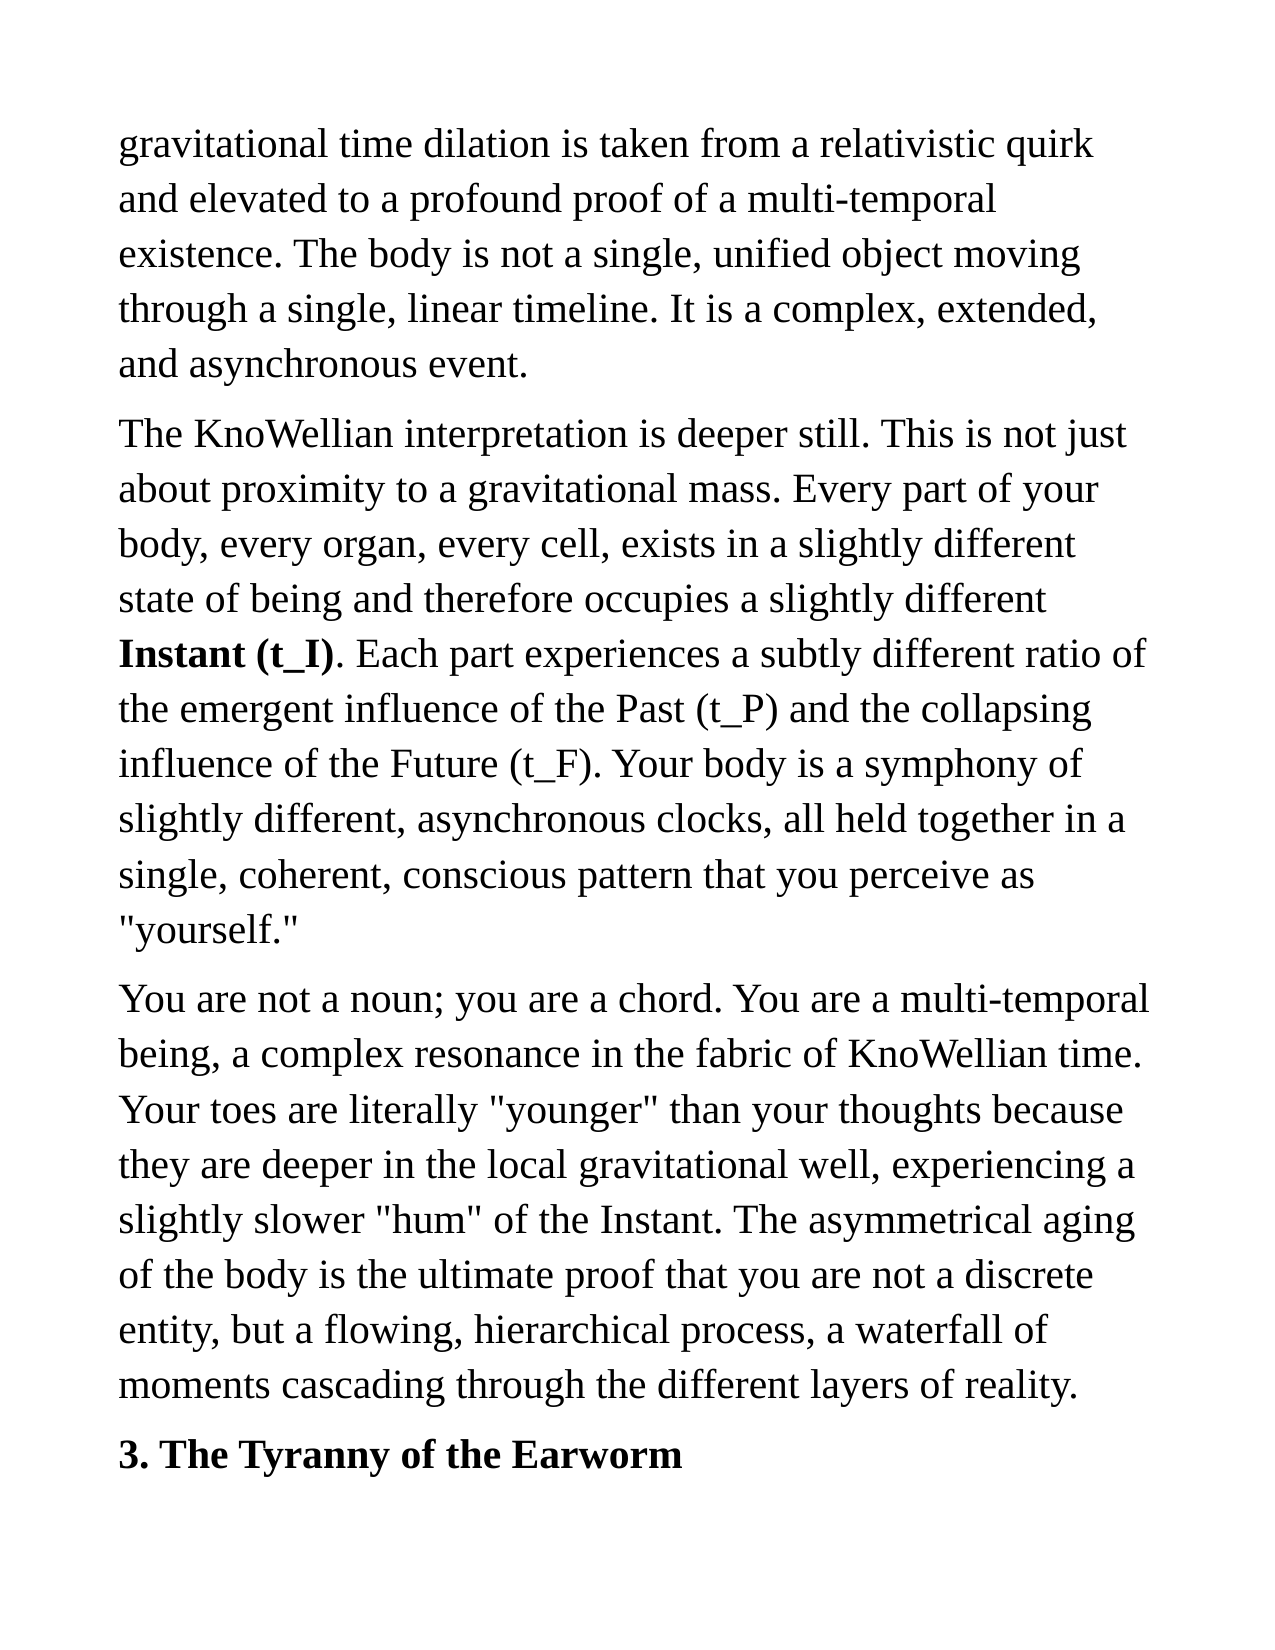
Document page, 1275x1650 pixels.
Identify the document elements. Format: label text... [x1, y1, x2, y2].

text gravitational time dilation is taken from a relativistic quirk and elevated to a profound proof of a multi-temporal existence. The body is not a single, unified object moving through a single, linear timeline. It is a complex, extended, and asynchronous event. [118, 118, 1157, 386]
text 3. The Tyranny of the Earworm [118, 1429, 1157, 1477]
text You are not a noun; you are a chord. You are a multi-temporal being, a complex resonance in the fabric of KnoWellian time. Your toes are literally "younger" than your thoughts because they are deeper in the local gravitational well, experiencing a slightly slower "hum" of the Instant. The asymmetrical aging of the body is the ultimate proof that you are not a discrete entity, but a flowing, hierarchical process, a waterfall of moments cascading through the different layers of reality. [118, 974, 1157, 1407]
text The KnoWellian interpretation is deeper still. This is not just about proximity to a gravitational mass. Every part of your body, every organ, every cell, exists in a slightly different state of being and therefore occupies a slightly different Instant (t_I). Each part experiences a subtly different ratio of the emergent influence of the Past (t_P) and the collapsing influence of the Future (t_F). Your body is a symphony of slightly different, asynchronous clocks, all held together in a single, coherent, conscious pattern that you perceive as "yourself." [118, 408, 1157, 952]
